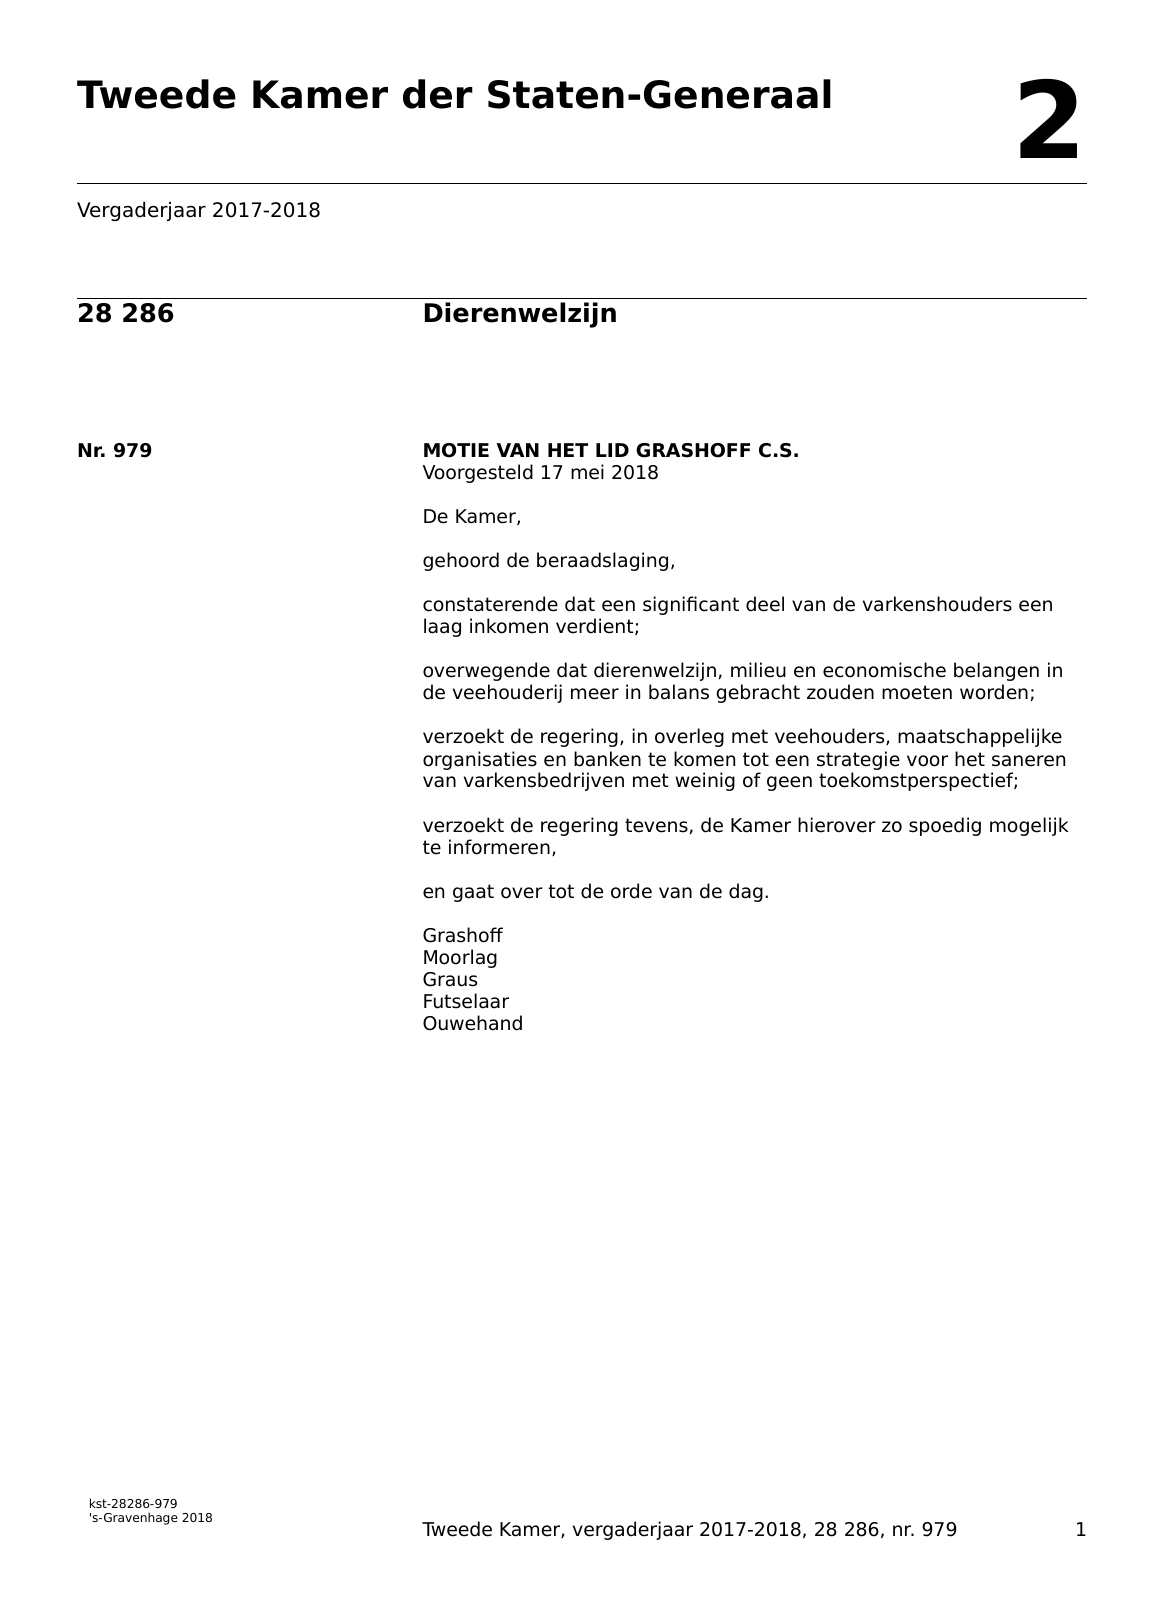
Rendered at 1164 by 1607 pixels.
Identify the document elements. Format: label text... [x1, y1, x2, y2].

text verzoekt de regering, in overleg met veehouders, maatschappelijke organisaties en banken te komen tot een strategie voor het saneren van varkensbedrijven met weinig of geen toekomstperspectief; [422, 726, 1087, 792]
text De Kamer, [422, 506, 1087, 528]
subtitle Nr. 979 MOTIE VAN HET LID GRASHOFF C.S. [77, 440, 1087, 462]
table_header Tweede Kamer der Staten-Generaal [77, 59, 886, 183]
text Ouwehand [422, 1013, 1087, 1035]
table_header 2 [886, 59, 1087, 183]
text Moorlag [422, 947, 1087, 969]
text Graus [422, 969, 1087, 991]
text en gaat over tot de orde van de dag. [422, 881, 1087, 903]
text gehoord de beraadslaging, [422, 550, 1087, 572]
text 's-Gravenhage 2018 [88, 1511, 323, 1525]
text constaterende dat een significant deel van de varkenshouders een laag inkomen verdient; [422, 594, 1087, 638]
subtitle 28 286 Dierenwelzijn [77, 299, 1087, 329]
table_cell Vergaderjaar 2017-2018 [77, 184, 1087, 298]
text Voorgesteld 17 mei 2018 [422, 462, 1087, 484]
text Futselaar [422, 991, 1087, 1013]
text overwegende dat dierenwelzijn, milieu en economische belangen in de veehouderij meer in balans gebracht zouden moeten worden; [422, 660, 1087, 704]
text kst-28286-979 [88, 1497, 323, 1511]
text verzoekt de regering tevens, de Kamer hierover zo spoedig mogelijk te informeren, [422, 814, 1087, 858]
text Grashoff [422, 925, 1087, 947]
